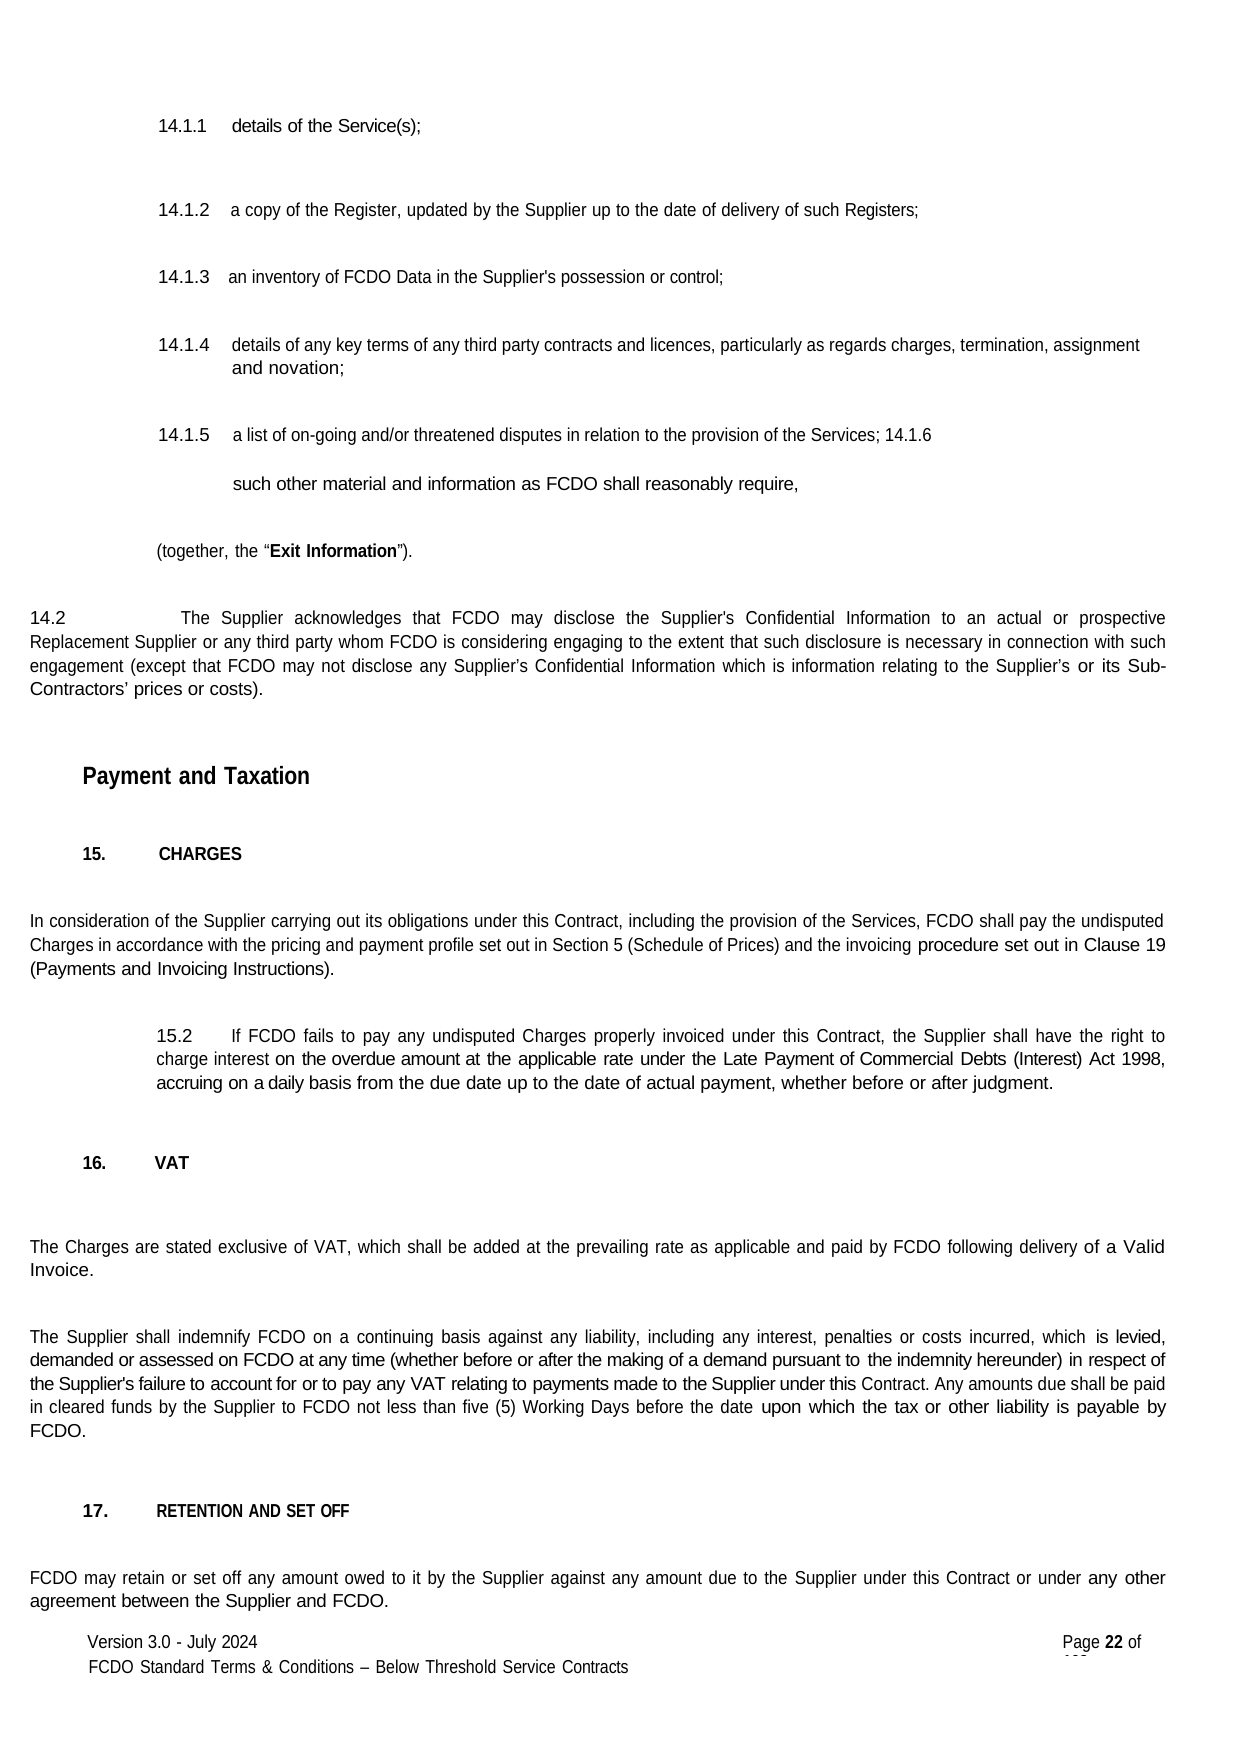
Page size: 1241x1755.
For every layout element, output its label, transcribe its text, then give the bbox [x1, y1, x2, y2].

list The Supplier shall indemnify FCDO on a continuing basis against any liability, including any interest, penalties or costs incurred, which is levied, demanded or assessed on FCDO at any time (whether before or after the making of a demand pursuant to the indemnity hereunder) in respect of the Supplier's failure to account for or to pay any VAT relating to payments made to the Supplier under this Contract. Any amounts due shall be paid in cleared funds by the Supplier to FCDO not less than five (5) Working Days before the date upon which the tax or other liability is payable by FCDO. [0, 1325, 1166, 1442]
list a copy of the Register, updated by the Supplier up to the date of delivery of such Registers; [158, 199, 1196, 220]
subtitle CHARGES [82, 843, 1196, 864]
list a list of on-going and/or threatened disputes in relation to the provision of the Services; 14.1.6 such other material and information as FCDO shall reasonably require, [158, 423, 950, 495]
list details of any key terms of any third party contracts and licences, particularly as regards charges, termination, assignment and novation; [158, 334, 1166, 378]
list FCDO may retain or set off any amount owed to it by the Supplier against any amount due to the Supplier under this Contract or under any other agreement between the Supplier and FCDO. [0, 1567, 1166, 1612]
list If FCDO fails to pay any undisputed Charges properly invoiced under this Contract, the Supplier shall have the right to charge interest on the overdue amount at the applicable rate under the Late Payment of Commercial Debts (Interest) Act 1998, accruing on a daily basis from the due date up to the date of actual payment, whether before or after judgment. [156, 1024, 1166, 1093]
subtitle VAT [82, 1152, 1196, 1173]
subtitle RETENTION AND SET OFF [82, 1500, 1196, 1521]
list The Supplier acknowledges that FCDO may disclose the Supplier's Confidential Information to an actual or prospective Replacement Supplier or any third party whom FCDO is considering engaging to the extent that such disclosure is necessary in connection with such engagement (except that FCDO may not disclose any Supplier’s Confidential Information which is information relating to the Supplier’s or its Sub-Contractors’ prices or costs). [29, 607, 1166, 700]
list details of the Service(s); [158, 115, 1196, 136]
list In consideration of the Supplier carrying out its obligations under this Contract, including the provision of the Services, FCDO shall pay the undisputed Charges in accordance with the pricing and payment profile set out in Section 5 (Schedule of Prices) and the invoicing procedure set out in Clause 19 (Payments and Invoicing Instructions). [0, 910, 1166, 979]
list The Charges are stated exclusive of VAT, which shall be added at the prevailing rate as applicable and paid by FCDO following delivery of a Valid Invoice. [0, 1236, 1166, 1280]
subtitle Payment and Taxation [82, 761, 1196, 790]
text (together, the “Exit Information”). [156, 540, 1196, 561]
list an inventory of FCDO Data in the Supplier's possession or control; [158, 266, 1196, 288]
